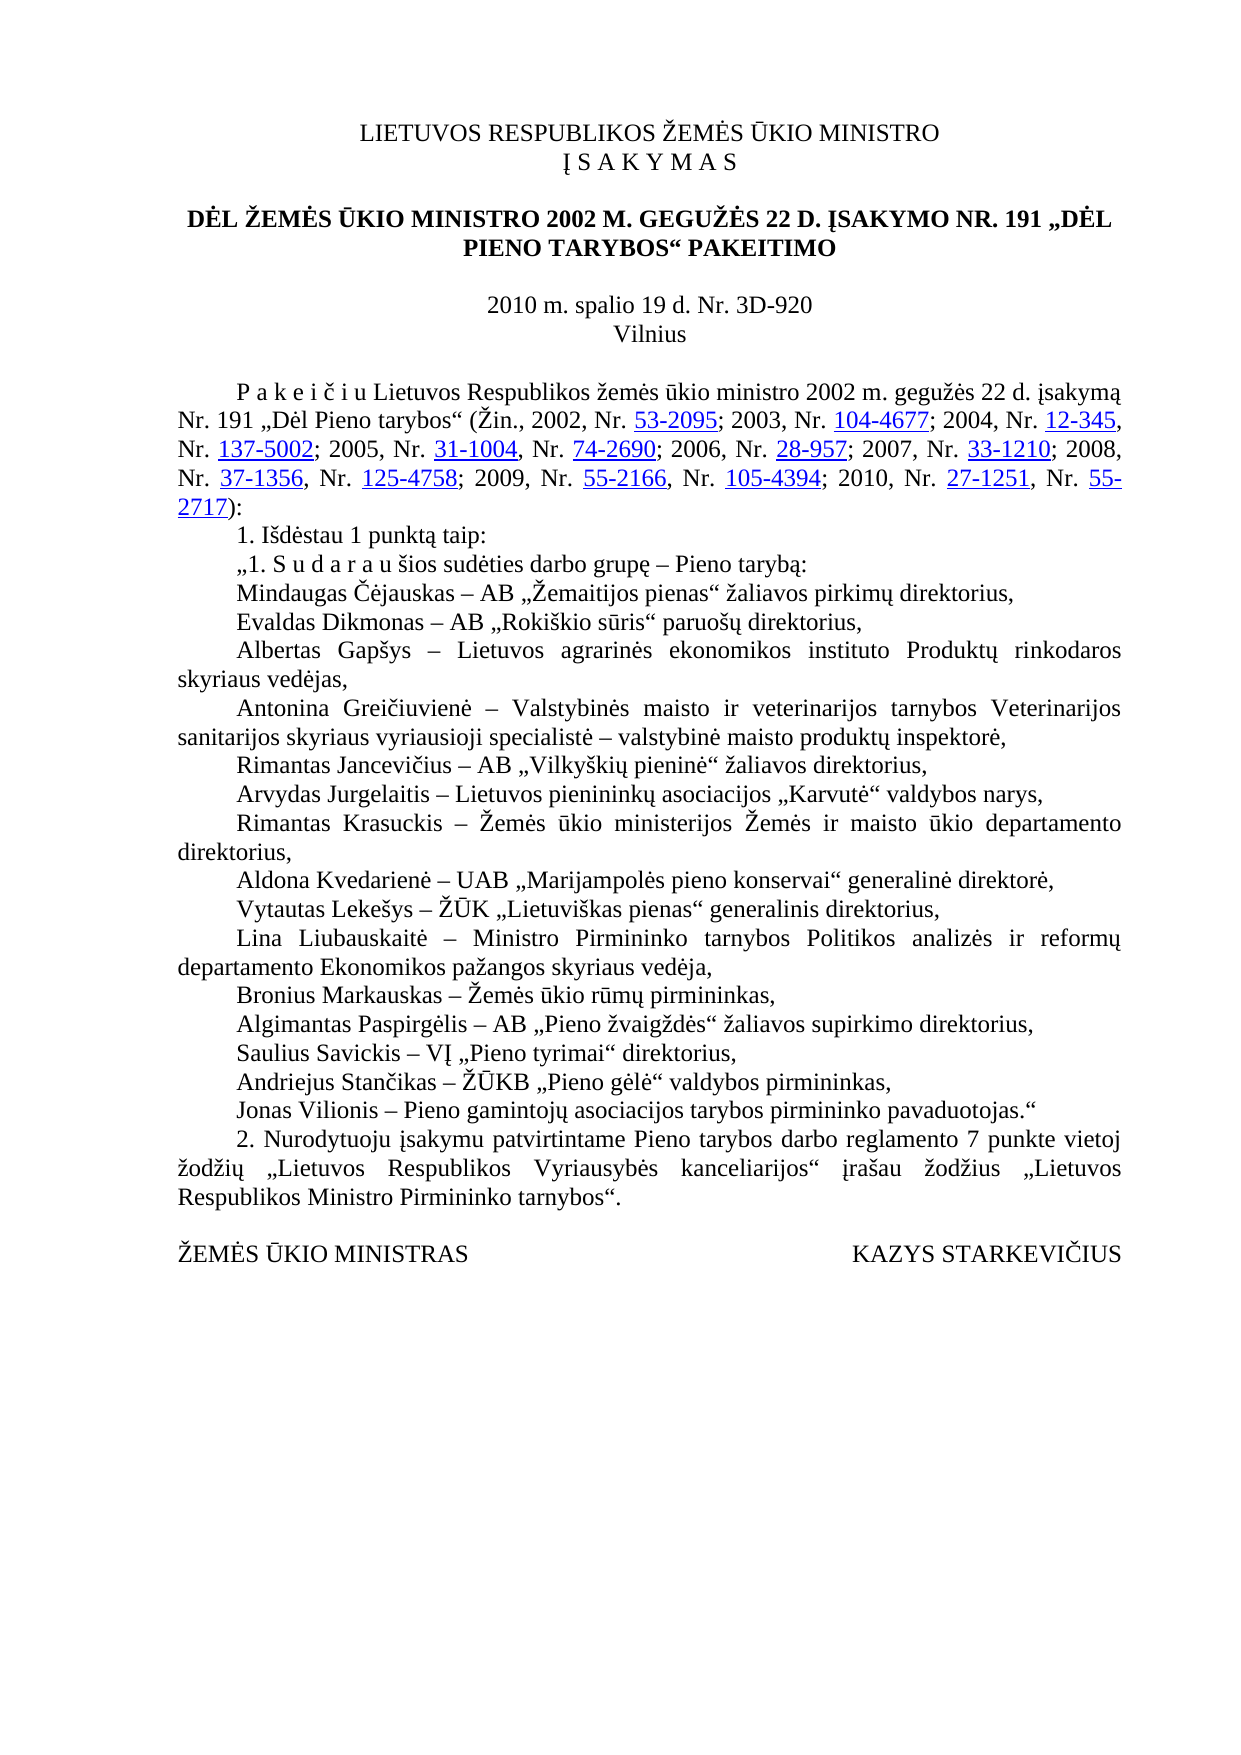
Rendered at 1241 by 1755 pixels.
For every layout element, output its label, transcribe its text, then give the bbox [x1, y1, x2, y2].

text Bronius Markauskas – Žemės ūkio rūmų pirmininkas, [177, 981, 1122, 1009]
text Žemės ūkio ministras Kazys Starkevičius [177, 1239, 1122, 1268]
text Algimantas Paspirgėlis – AB „Pieno žvaigždės“ žaliavos supirkimo direktorius, [177, 1009, 1122, 1038]
text Saulius Savickis – VĮ „Pieno tyrimai“ direktorius, [177, 1038, 1122, 1067]
text „1. S u d a r a u šios sudėties darbo grupę – Pieno tarybą: [177, 549, 1122, 578]
text Antonina Greičiuvienė – Valstybinės maisto ir veterinarijos tarnybos Veterinarijos sanitarijos skyriaus vyriausioji specialistė – valstybinė maisto produktų inspektorė, [177, 693, 1122, 751]
text Vilnius [177, 319, 1122, 348]
text LIETUVOS RESPUBLIKOS ŽEMĖS ŪKIO MINISTRO [177, 118, 1122, 147]
text Albertas Gapšys – Lietuvos agrarinės ekonomikos instituto Produktų rinkodaros skyriaus vedėjas, [177, 636, 1122, 693]
text Į S A K Y M A S [177, 147, 1122, 176]
text Rimantas Jancevičius – AB „Vilkyškių pieninė“ žaliavos direktorius, [177, 751, 1122, 779]
text DĖL ŽEMĖS ŪKIO MINISTRO 2002 M. GEGUŽĖS 22 D. ĮSAKYMO Nr. 191 „DĖL PIENO TARYBOS“ PAKEITIMO [177, 204, 1122, 262]
text Evaldas Dikmonas – AB „Rokiškio sūris“ paruošų direktorius, [177, 607, 1122, 636]
text Andriejus Stančikas – ŽŪKB „Pieno gėlė“ valdybos pirmininkas, [177, 1067, 1122, 1096]
text Lina Liubauskaitė – Ministro Pirmininko tarnybos Politikos analizės ir reformų departamento Ekonomikos pažangos skyriaus vedėja, [177, 923, 1122, 981]
text Mindaugas Čėjauskas – AB „Žemaitijos pienas“ žaliavos pirkimų direktorius, [177, 578, 1122, 607]
text Aldona Kvedarienė – UAB „Marijampolės pieno konservai“ generalinė direktorė, [177, 866, 1122, 894]
text 1. Išdėstau 1 punktą taip: [177, 521, 1122, 549]
text Jonas Vilionis – Pieno gamintojų asociacijos tarybos pirmininko pavaduotojas.“ [177, 1096, 1122, 1124]
text Vytautas Lekešys – ŽŪK „Lietuviškas pienas“ generalinis direktorius, [177, 894, 1122, 923]
text P a k e i č i u Lietuvos Respublikos žemės ūkio ministro 2002 m. gegužės 22 d. įsakymą Nr. 191 „Dėl Pieno tarybos“ (Žin., 2002, Nr. 53-2095; 2003, Nr. 104-4677; 2004, Nr. 12-345, Nr. 137-5002; 2005, Nr. 31-1004, Nr. 74-2690; 2006, Nr. 28-957; 2007, Nr. 33-1210; 2008, Nr. 37-1356, Nr. 125-4758; 2009, Nr. 55-2166, Nr. 105-4394; 2010, Nr. 27-1251, Nr. 55-2717): [177, 377, 1122, 521]
text 2. Nurodytuoju įsakymu patvirtintame Pieno tarybos darbo reglamento 7 punkte vietoj žodžių „Lietuvos Respublikos Vyriausybės kanceliarijos“ įrašau žodžius „Lietuvos Respublikos Ministro Pirmininko tarnybos“. [177, 1124, 1122, 1211]
text 2010 m. spalio 19 d. Nr. 3D-920 [177, 291, 1122, 319]
text Rimantas Krasuckis – Žemės ūkio ministerijos Žemės ir maisto ūkio departamento direktorius, [177, 808, 1122, 866]
text Arvydas Jurgelaitis – Lietuvos pienininkų asociacijos „Karvutė“ valdybos narys, [177, 779, 1122, 808]
